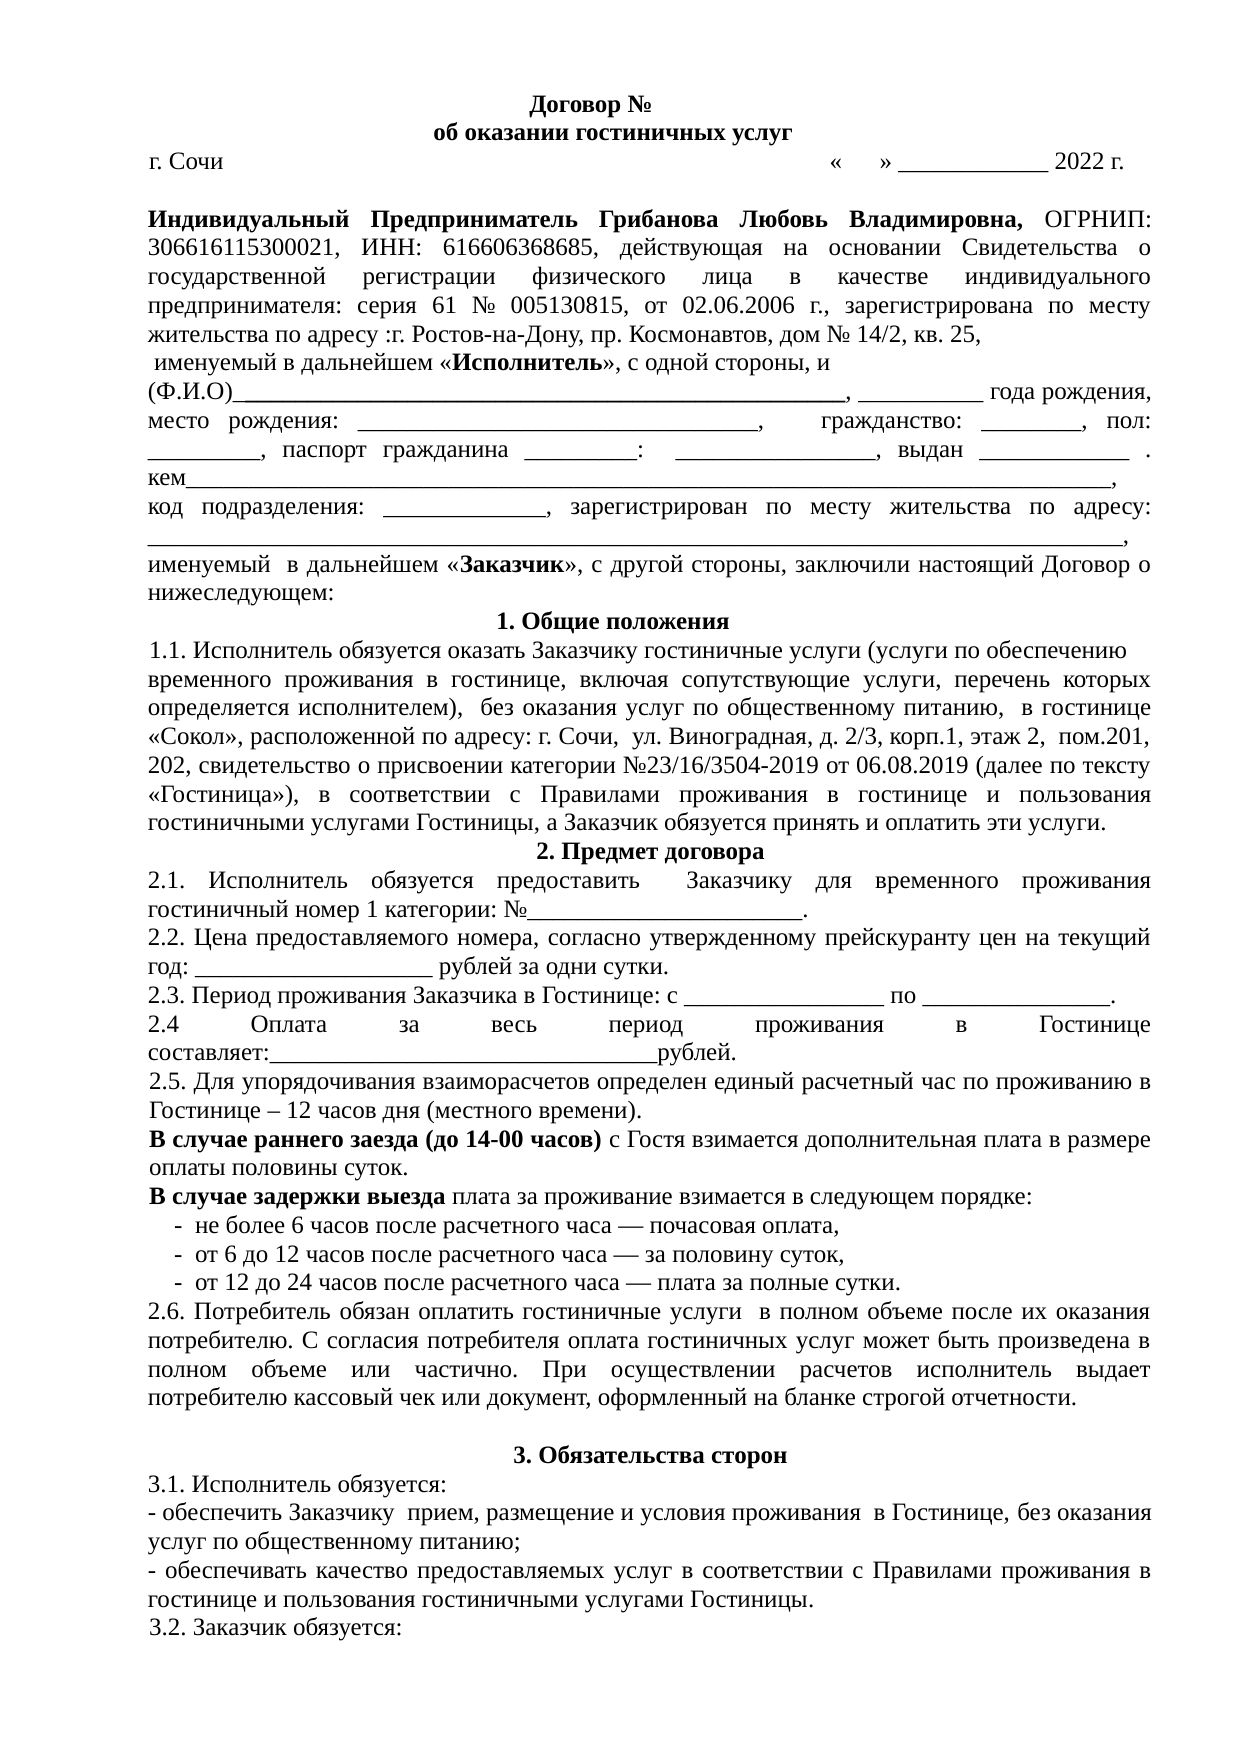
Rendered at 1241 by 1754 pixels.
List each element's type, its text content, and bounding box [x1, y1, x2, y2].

text Индивидуальный Предприниматель Грибанова Любовь Владимировна, ОГРНИП: 306616115300021, ИНН: 616606368685, действующая на основании Свидетельства о государственной регистрации физического лица в качестве индивидуального предпринимателя: серия 61 № 005130815, от 02.06.2006 г., зарегистрирована по месту жительства по адресу :г. Ростов-на-Дону, пр. Космонавтов, дом № 14/2, кв. 25, [148, 204, 1152, 347]
text 2.4 Оплата за весь период проживания в Гостинице составляет:_______________________________рублей. [148, 1009, 1152, 1066]
text - от 6 до 12 часов после расчетного часа — за половину суток, [74, 1239, 1152, 1267]
text - от 12 до 24 часов после расчетного часа — плата за полные сутки. [74, 1267, 1152, 1296]
text 2.6. Потребитель обязан оплатить гостиничные услуги в полном объеме после их оказания потребителю. С согласия потребителя оплата гостиничных услуг может быть произведена в полном объеме или частично. При осуществлении расчетов исполнитель выдает потребителю кассовый чек или документ, оформленный на бланке строгой отчетности. [148, 1296, 1152, 1411]
text (Ф.И.О)_________________________________________________, __________ года рождения, место рождения: ________________________________, гражданство: ________, пол: _________, паспорт гражданина _________: ________________, выдан ____________ . кем__________________________________________________________________________, код подразделения: _____________, зарегистрирован по месту жительства по адресу: ______________________________________________________________________________, именуемый в дальнейшем «Заказчик», с другой стороны, заключили настоящий Договор о нижеследующем: [148, 376, 1152, 606]
text временного проживания в гостинице, включая сопутствующие услуги, перечень которых определяется исполнителем), без оказания услуг по общественному питанию, в гостинице «Сокол», расположенной по адресу: г. Сочи, ул. Виноградная, д. 2/3, корп.1, этаж 2, пом.201, 202, свидетельство о присвоении категории №23/16/3504-2019 от 06.08.2019 (далее по тексту «Гостиница»), в соответствии с Правилами проживания в гостинице и пользования гостиничными услугами Гостиницы, а Заказчик обязуется принять и оплатить эти услуги. [148, 664, 1152, 836]
text - обеспечить Заказчику прием, размещение и условия проживания в Гостинице, без оказания услуг по общественному питанию; [148, 1497, 1152, 1555]
text Договор № [29, 89, 1137, 117]
text 2.5. Для упорядочивания взаиморасчетов определен единый расчетный час по проживанию в Гостинице – 12 часов дня (местного времени). [149, 1066, 1152, 1124]
text - обеспечивать качество предоставляемых услуг в соответствии с Правилами проживания в гостинице и пользования гостиничными услугами Гостиницы. [148, 1555, 1152, 1612]
text 2. Предмет договора [74, 836, 1152, 865]
text В случае задержки выезда плата за проживание взимается в следующем порядке: [149, 1181, 1152, 1210]
text 3.1. Исполнитель обязуется: [74, 1469, 1152, 1497]
text 2.3. Период проживания Заказчика в Гостинице: с ________________ по _______________. [148, 980, 1152, 1009]
text 3.2. Заказчик обязуется: [74, 1612, 1152, 1641]
text 2.2. Цена предоставляемого номера, согласно утвержденному прейскуранту цен на текущий год: ___________________ рублей за одни сутки. [148, 922, 1152, 980]
text об оказании гостиничных услуг [74, 117, 1152, 146]
text 1.1. Исполнитель обязуется оказать Заказчику гостиничные услуги (услуги по обеспечению [74, 635, 1152, 664]
text г. Сочи « » ____________ 2022 г. [74, 146, 1152, 175]
text В случае раннего заезда (до 14-00 часов) с Гостя взимается дополнительная плата в размере оплаты половины суток. [149, 1124, 1152, 1181]
text 1. Общие положения [74, 606, 1152, 635]
text - не более 6 часов после расчетного часа — почасовая оплата, [74, 1210, 1152, 1239]
text именуемый в дальнейшем «Исполнитель», с одной стороны, и [148, 347, 1152, 376]
text 2.1. Исполнитель обязуется предоставить Заказчику для временного проживания гостиничный номер 1 категории: №______________________. [148, 865, 1152, 922]
text 3. Обязательства сторон [74, 1440, 1152, 1469]
